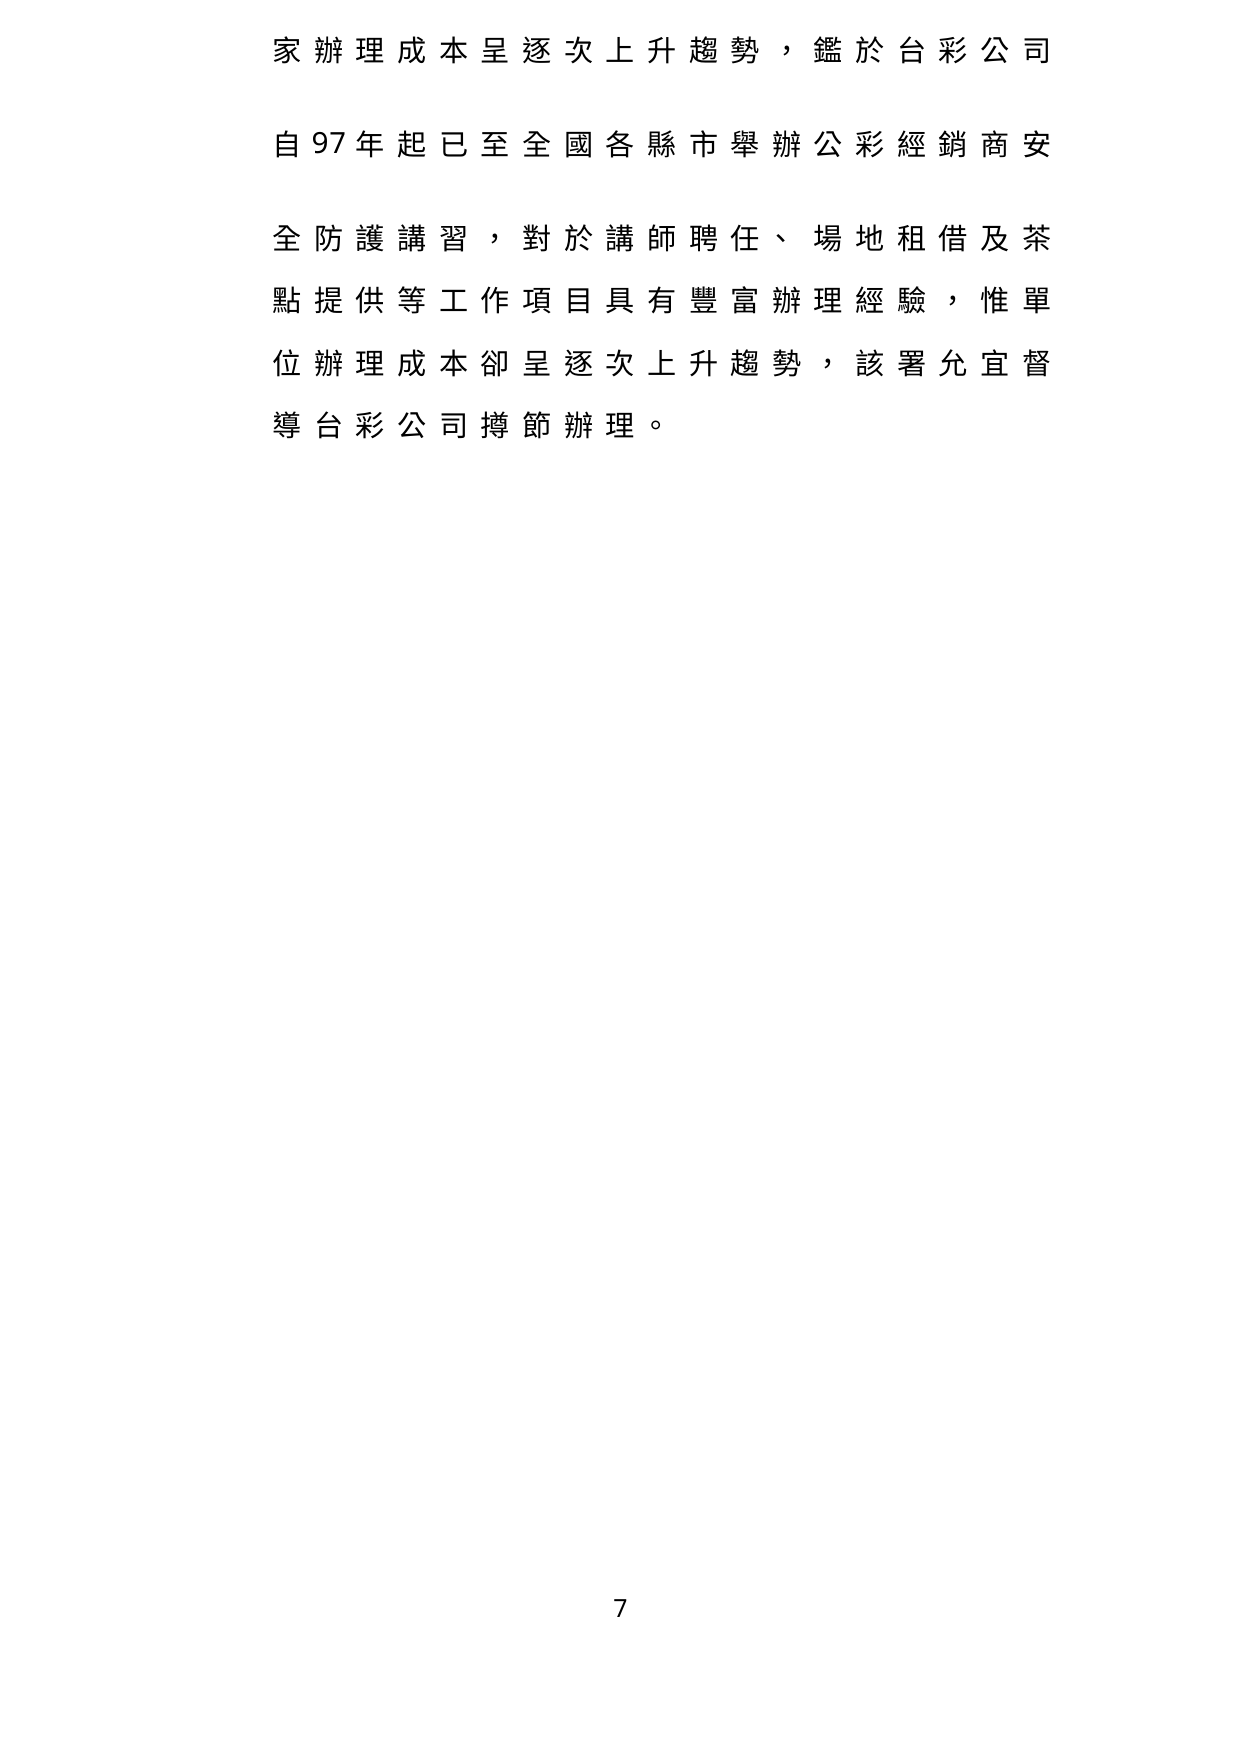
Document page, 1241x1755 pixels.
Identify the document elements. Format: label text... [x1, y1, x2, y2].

text 家辦理成本呈逐次上升趨勢，鑑於台彩公司自97年起已至全國各縣市舉辦公彩經銷商安全防護講習，對於講師聘任、場地租借及茶點提供等工作項目具有豐富辦理經驗，惟單位辦理成本卻呈逐次上升趨勢，該署允宜督導台彩公司撙節辦理。 [242, 7, 1058, 445]
